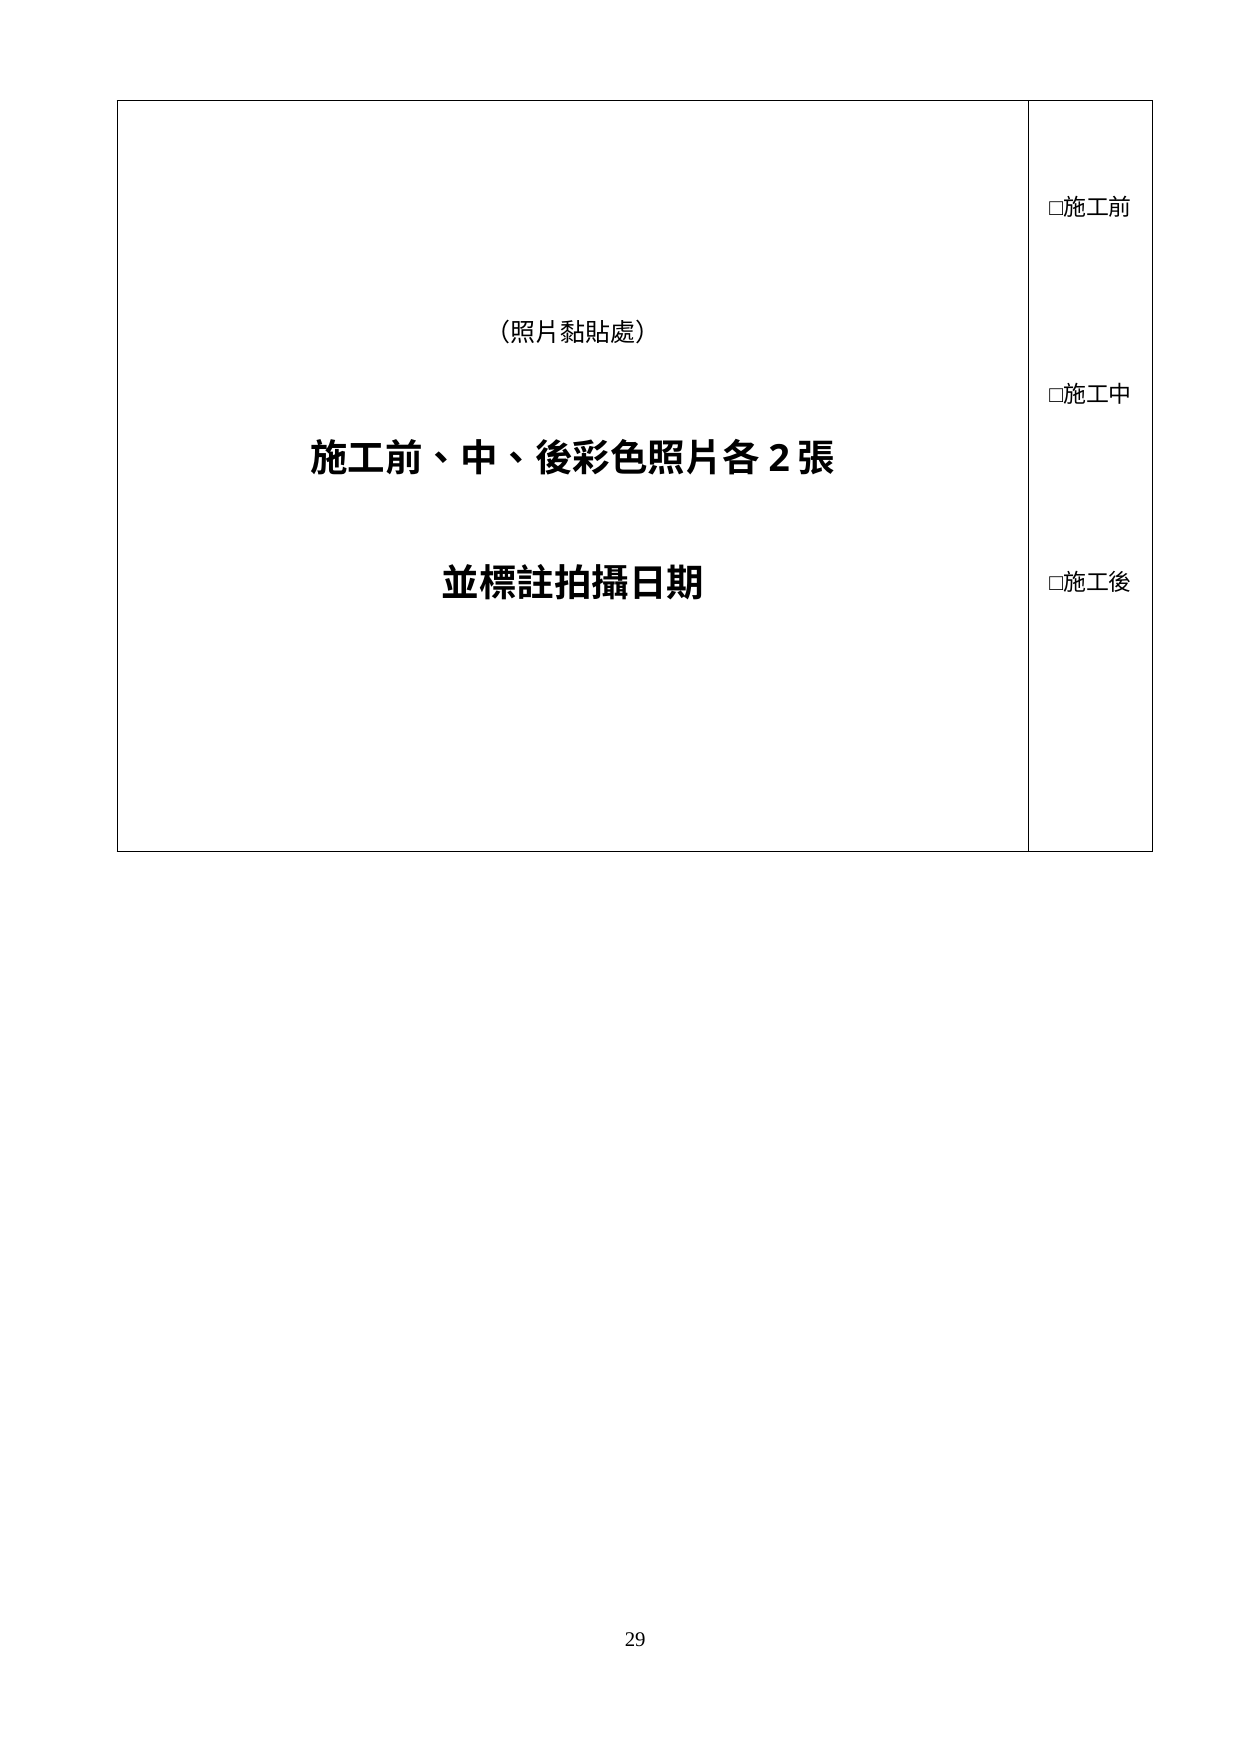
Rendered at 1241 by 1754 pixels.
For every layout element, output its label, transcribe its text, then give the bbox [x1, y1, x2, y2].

table_header □施工前 □施工中 □施工後 [1029, 101, 1152, 851]
table_header （照片黏貼處） 施工前、中、後彩色照片各2張 並標註拍攝日期 [118, 101, 1028, 851]
